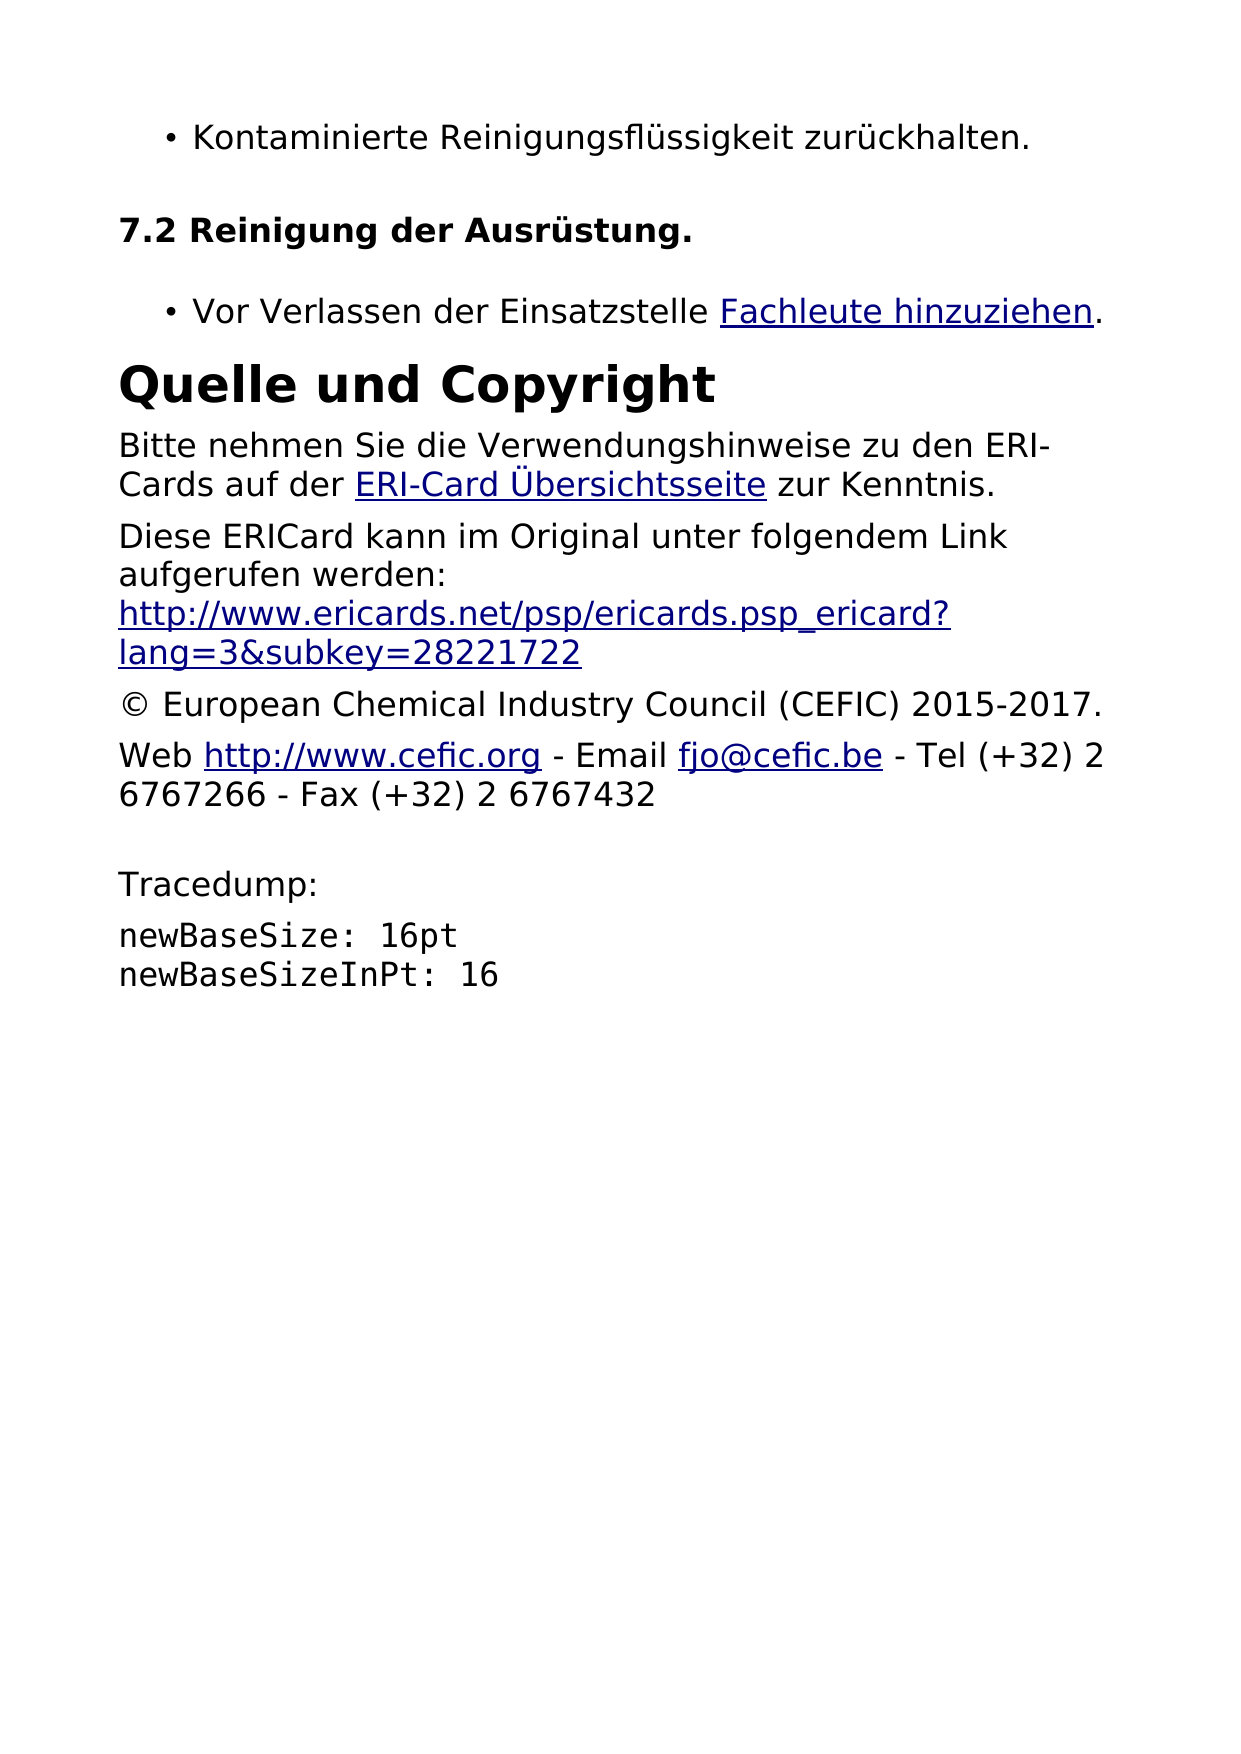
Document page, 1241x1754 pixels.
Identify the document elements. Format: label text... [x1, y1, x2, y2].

subtitle 7.2 Reinigung der Ausrüstung. [118, 211, 1122, 250]
text newBaseSize: 16pt newBaseSizeInPt: 16 [118, 917, 1122, 994]
text Diese ERICard kann im Original unter folgendem Link aufgerufen werden: http://www.ericards.net/psp/ericards.psp_ericard?lang=3&subkey=28221722 [118, 517, 1122, 672]
text Web http://www.cefic.org - Email fjo@cefic.be - Tel (+32) 2 6767266 - Fax (+32) 2 6767432 [118, 736, 1122, 814]
text Bitte nehmen Sie die Verwendungshinweise zu den ERI-Cards auf der ERI-Card Übersichtsseite zur Kenntnis. [118, 427, 1122, 504]
list Kontaminierte Reinigungsflüssigkeit zurückhalten. [177, 118, 1122, 157]
text Tracedump: [118, 827, 1122, 904]
list Vor Verlassen der Einsatzstelle Fachleute hinzuziehen. [177, 292, 1122, 331]
text © European Chemical Industry Council (CEFIC) 2015-2017. [118, 685, 1122, 724]
subtitle Quelle und Copyright [118, 356, 1122, 414]
